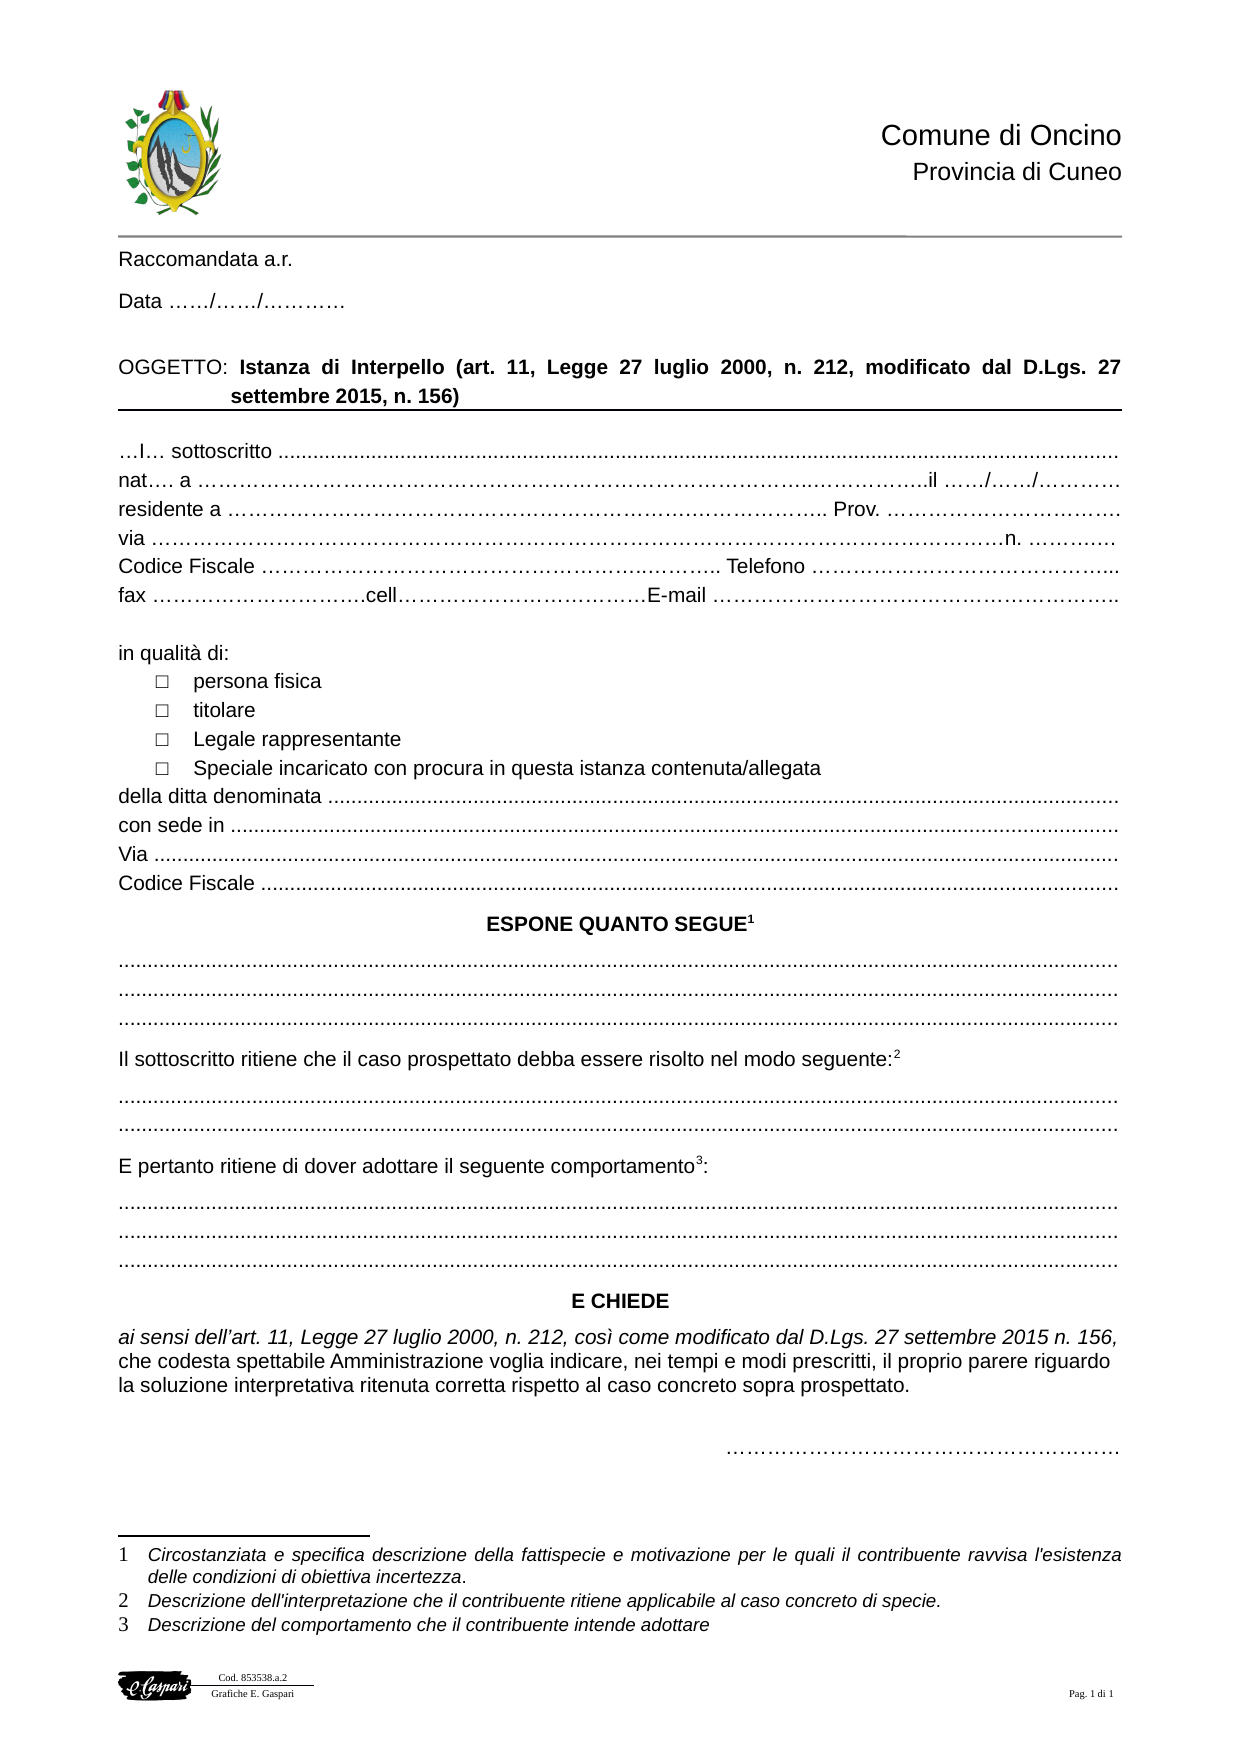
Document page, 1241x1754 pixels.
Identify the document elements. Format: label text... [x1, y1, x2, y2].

text della ditta denominata [118, 784, 1122, 808]
text in qualità di: [118, 641, 1122, 664]
text …I… sottoscritto [118, 439, 1122, 463]
picture [122, 87, 224, 219]
text Circostanziata e specifica descrizione della fattispecie e motivazione per le quali il contribuente ravvisa l'esistenza delle condizioni di obiettiva incertezza. [118, 1542, 1122, 1588]
text con sede in [118, 813, 1122, 837]
text nat…. a ……………………………………………………………………………..……………..il ……/……/………… [118, 468, 1122, 492]
text ai sensi dell’art. 11, Legge 27 luglio 2000, n. 212, così come modificato dal D.Lgs. 27 settembre 2015 n. 156, che codesta spettabile Amministrazione voglia indicare, nei tempi e modi prescritti, il proprio parere riguardo la soluzione interpretativa ritenuta corretta rispetto al caso concreto sopra prospettato. [118, 1325, 1122, 1397]
text Data ……/……/………… [118, 288, 1122, 312]
list Legale rappresentante [156, 727, 1122, 751]
text Il sottoscritto ritiene che il caso prospettato debba essere risolto nel modo seguente: [118, 1047, 1122, 1071]
text Provincia di Cuneo [224, 157, 1122, 185]
text Codice Fiscale [118, 871, 1122, 894]
text residente a ………………………………………………………….……………….. Prov. ……………………………. [118, 497, 1122, 521]
text fax ………………………….cell………………………………E-mail ………………………………………………….. [118, 583, 1122, 607]
text Comune di Oncino [224, 118, 1122, 152]
text Raccomandata a.r. [118, 247, 1122, 271]
text Via [118, 842, 1122, 866]
text Descrizione del comportamento che il contribuente intende adottare [118, 1612, 1122, 1636]
text Descrizione dell'interpretazione che il contribuente ritiene applicabile al caso concreto di specie. [118, 1588, 1122, 1612]
text Codice Fiscale ………………………………………………..……….. Telefono ……………………………………... [118, 554, 1122, 578]
text ………………………………………………… [723, 1434, 1122, 1458]
list titolare [156, 698, 1122, 722]
text ESPONE QUANTO SEGUE [118, 912, 1122, 936]
list Speciale incaricato con procura in questa istanza contenuta/allegata [156, 756, 1122, 779]
text E pertanto ritiene di dover adottare il seguente comportamento: [118, 1153, 1122, 1177]
text via ……………………………………………………………………………………………………………n. ……….… [118, 526, 1122, 549]
list persona fisica [156, 669, 1122, 693]
picture [117, 1670, 192, 1701]
text OGGETTO: Istanza di Interpello (art. 11, Legge 27 luglio 2000, n. 212, modificato dal D.Lgs. 27 settembre 2015, n. 156) [118, 355, 1122, 409]
text E CHIEDE [118, 1289, 1122, 1313]
